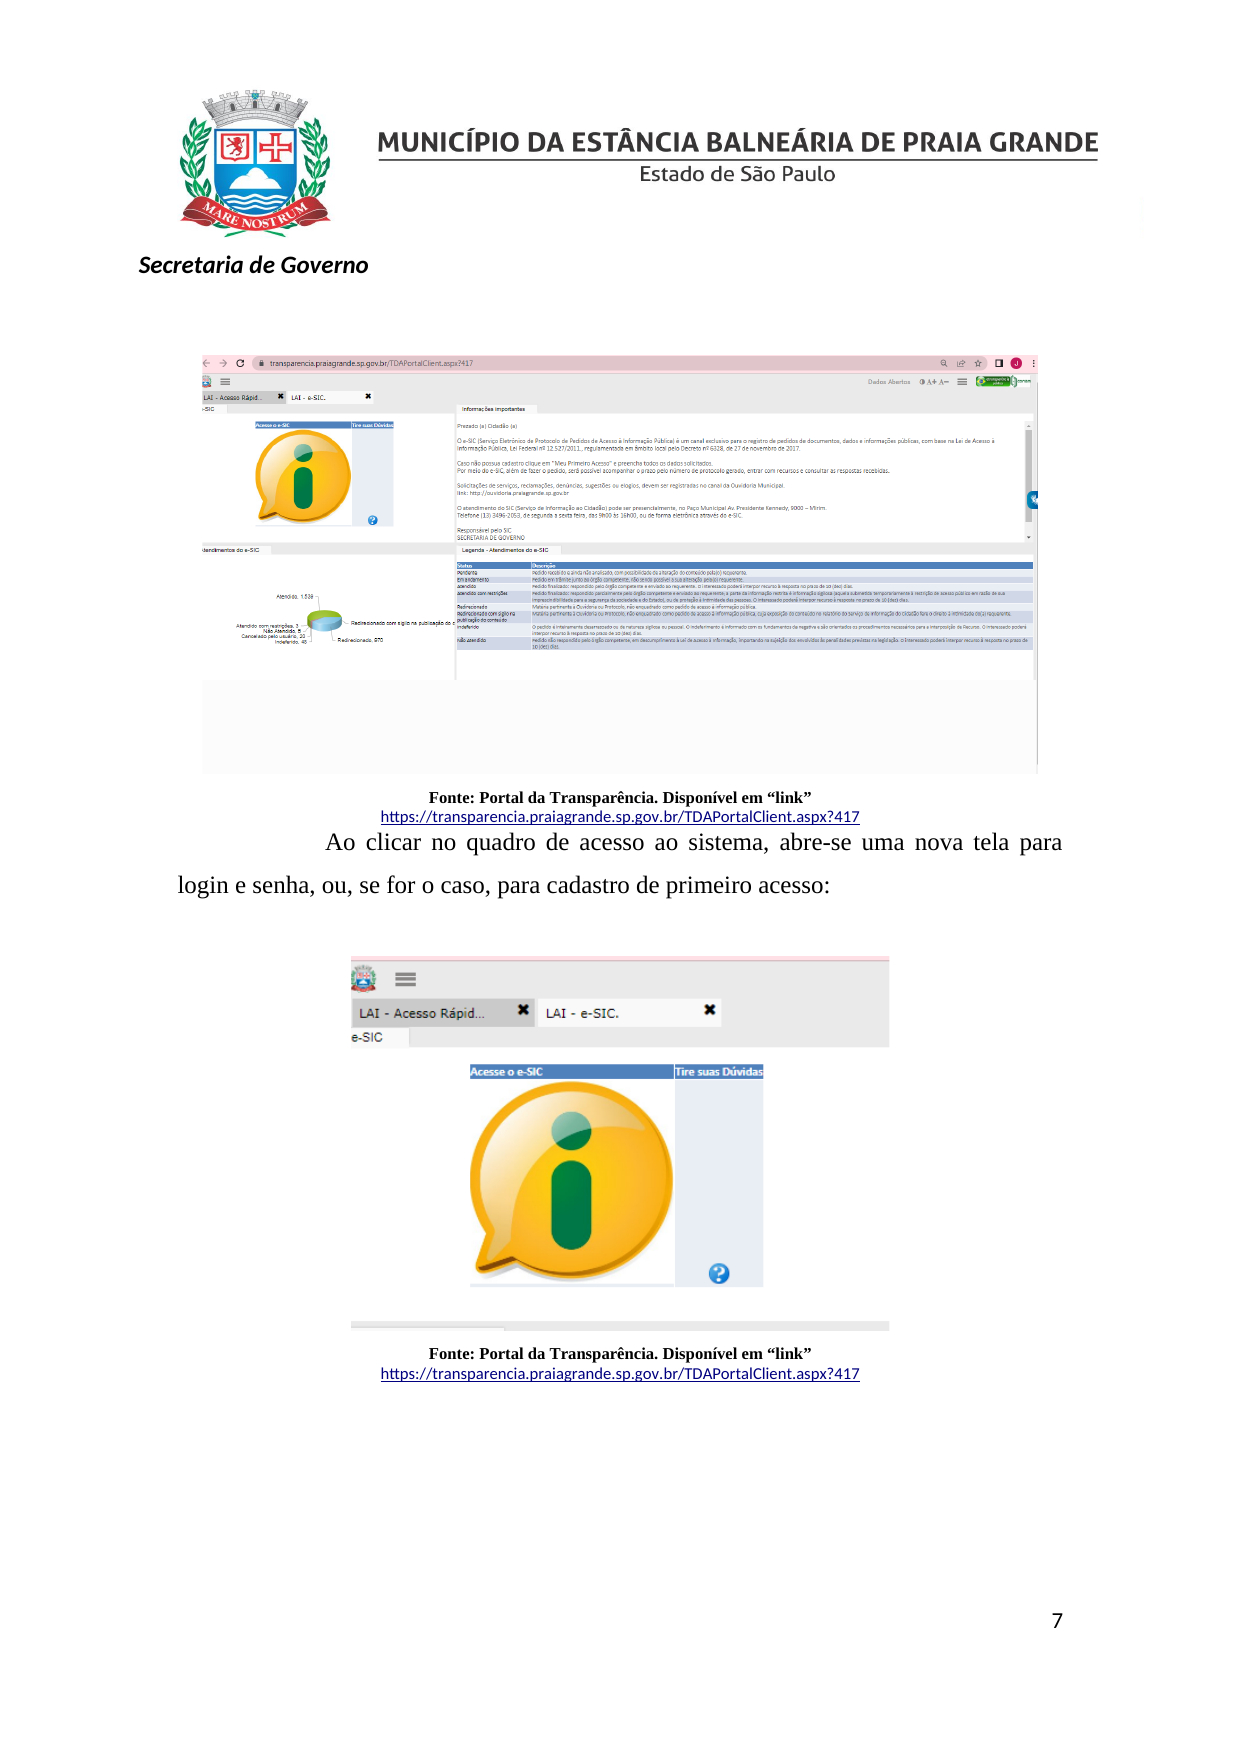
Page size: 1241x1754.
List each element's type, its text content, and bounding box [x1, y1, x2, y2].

text Fonte: Portal da Transparência. Disponível em “link” [177, 787, 1063, 807]
text https://transparencia.praiagrande.sp.gov.br/TDAPortalClient.aspx?417 [177, 807, 1063, 827]
text https://transparencia.praiagrande.sp.gov.br/TDAPortalClient.aspx?417 [177, 1363, 1063, 1384]
text Fonte: Portal da Transparência. Disponível em “link” [177, 1344, 1063, 1363]
text Ao clicar no quadro de acesso ao sistema, abre-se uma nova tela para login e senha, ou, se for o caso, para cadastro de primeiro acesso: [177, 827, 1063, 899]
